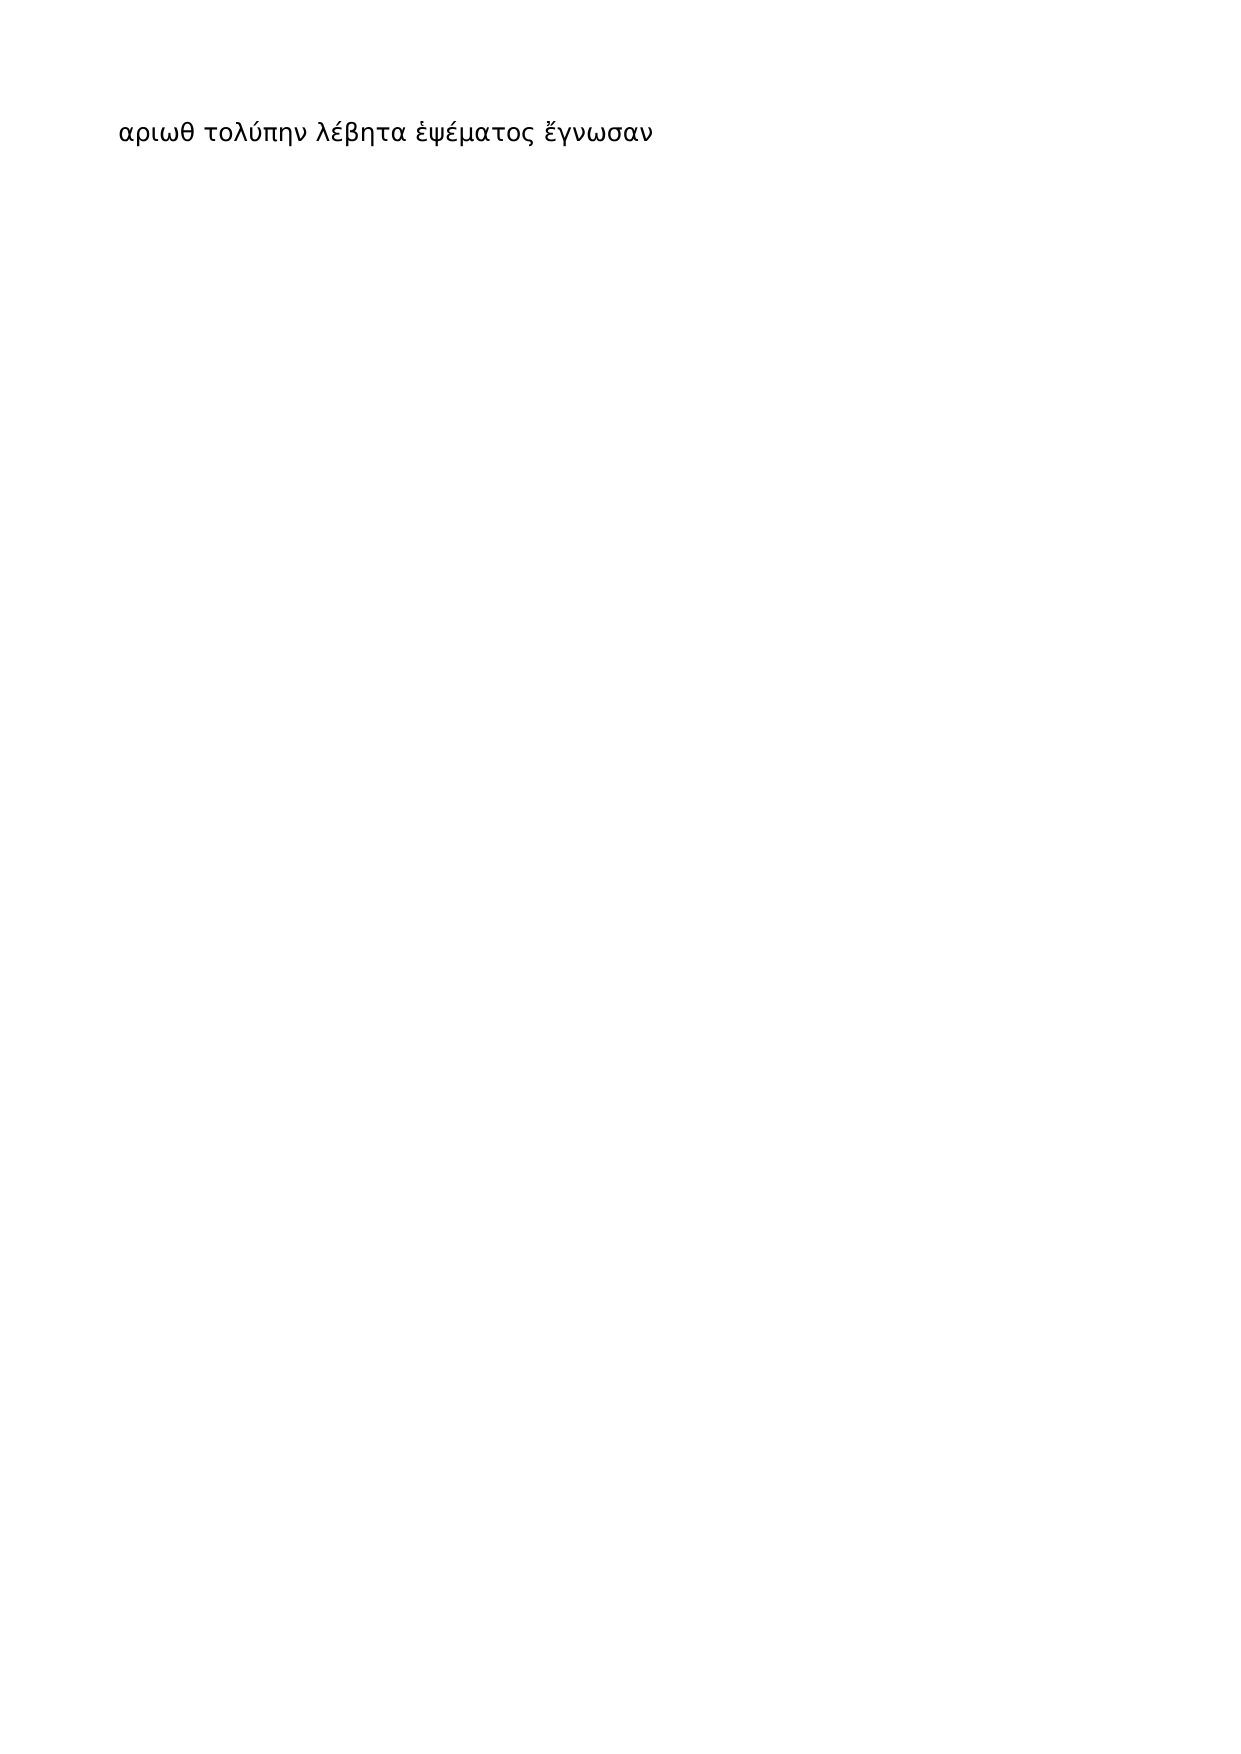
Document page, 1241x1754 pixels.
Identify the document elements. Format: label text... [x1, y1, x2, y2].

text αριωθ τολύπην λέβητα ἑψέματος ἔγνωσαν [118, 118, 1122, 147]
